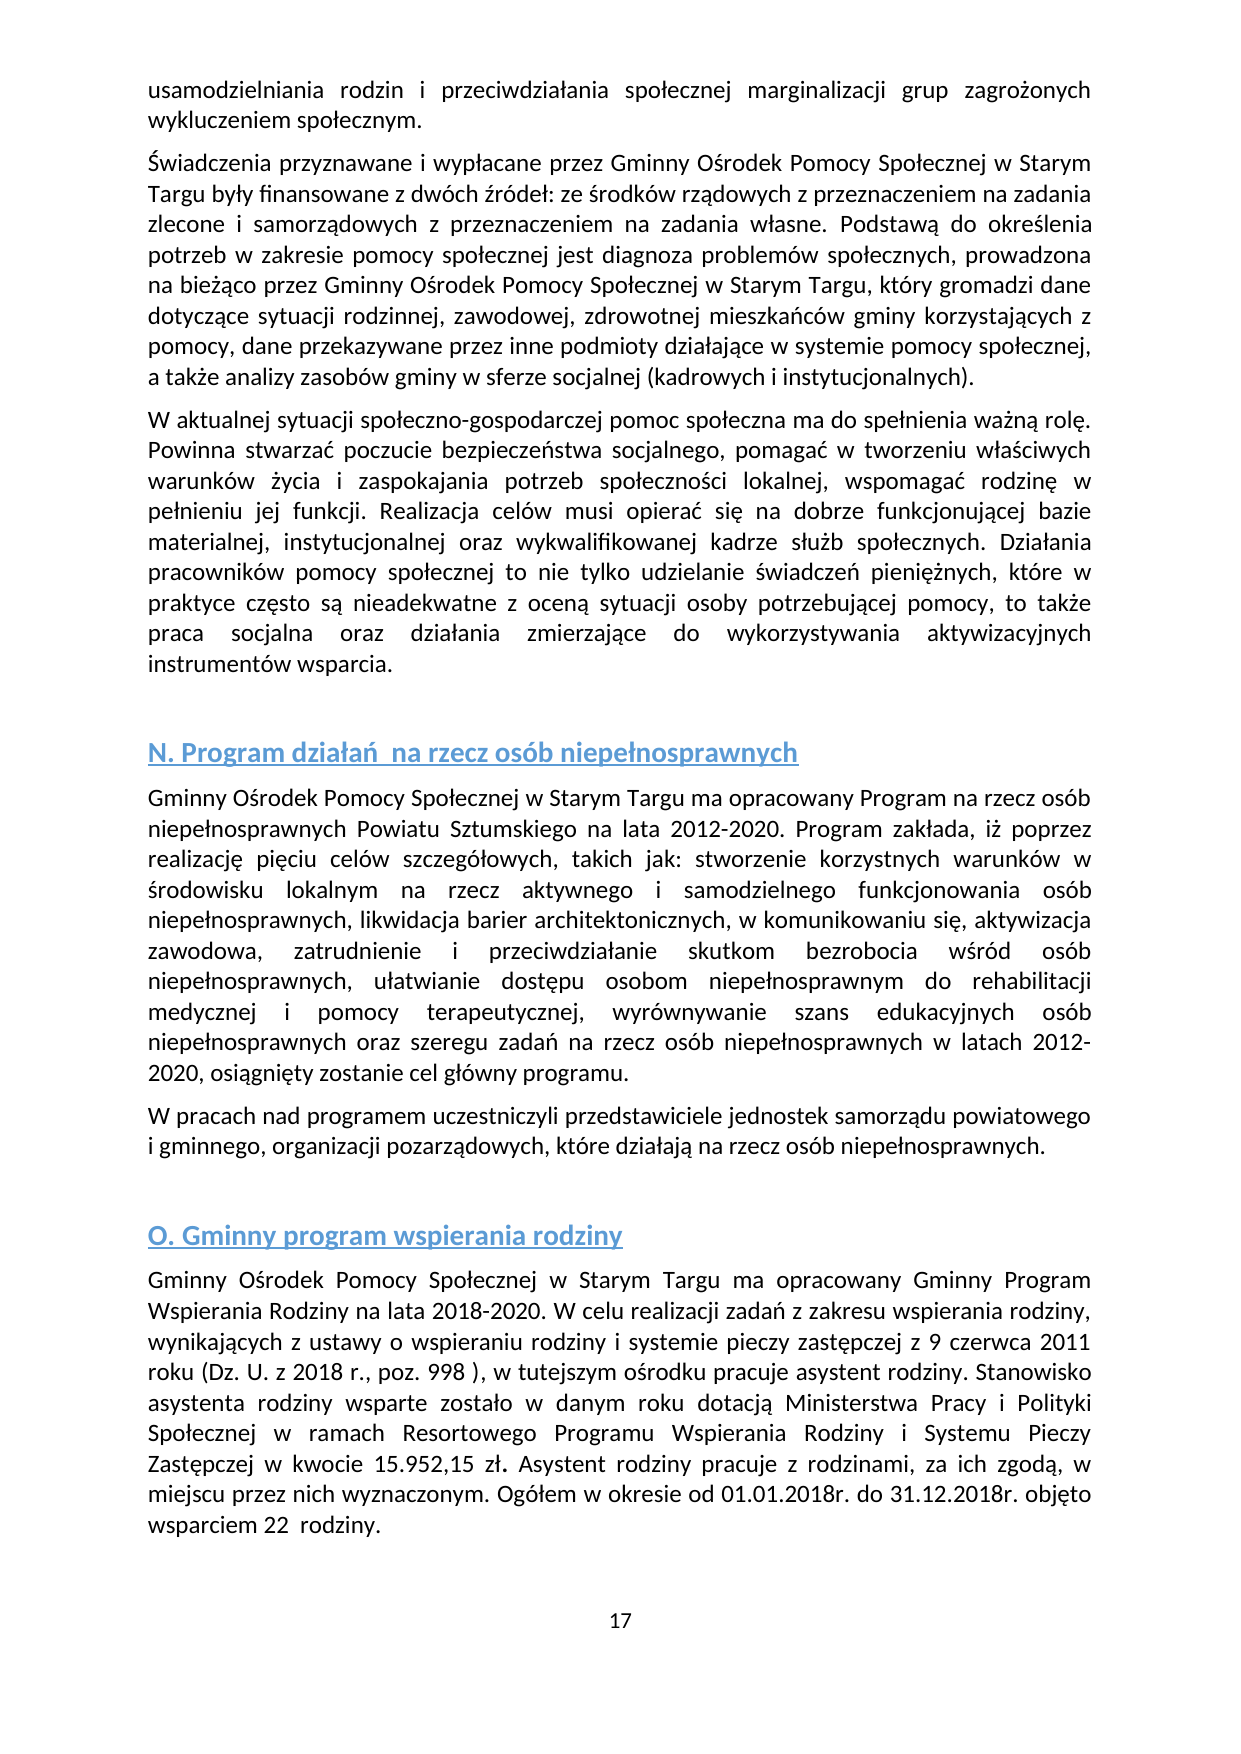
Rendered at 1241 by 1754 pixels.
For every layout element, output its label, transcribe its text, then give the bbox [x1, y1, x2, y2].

text W pracach nad programem uczestniczyli przedstawiciele jednostek samorządu powiatowego i gminnego, organizacji pozarządowych, które działają na rzecz osób niepełnosprawnych. [148, 1100, 1093, 1161]
text W aktualnej sytuacji społeczno-gospodarczej pomoc społeczna ma do spełnienia ważną rolę. Powinna stwarzać poczucie bezpieczeństwa socjalnego, pomagać w tworzeniu właściwych warunków życia i zaspokajania potrzeb społeczności lokalnej, wspomagać rodzinę w pełnieniu jej funkcji. Realizacja celów musi opierać się na dobrze funkcjonującej bazie materialnej, instytucjonalnej oraz wykwalifikowanej kadrze służb społecznych. Działania pracowników pomocy społecznej to nie tylko udzielanie świadczeń pieniężnych, które w praktyce często są nieadekwatne z oceną sytuacji osoby potrzebującej pomocy, to także praca socjalna oraz działania zmierzające do wykorzystywania aktywizacyjnych instrumentów wsparcia. [148, 404, 1093, 679]
text N. Program działań na rzecz osób niepełnosprawnych [148, 734, 1093, 770]
text Świadczenia przyznawane i wypłacane przez Gminny Ośrodek Pomocy Społecznej w Starym Targu były finansowane z dwóch źródeł: ze środków rządowych z przeznaczeniem na zadania zlecone i samorządowych z przeznaczeniem na zadania własne. Podstawą do określenia potrzeb w zakresie pomocy społecznej jest diagnoza problemów społecznych, prowadzona na bieżąco przez Gminny Ośrodek Pomocy Społecznej w Starym Targu, który gromadzi dane dotyczące sytuacji rodzinnej, zawodowej, zdrowotnej mieszkańców gminy korzystających z pomocy, dane przekazywane przez inne podmioty działające w systemie pomocy społecznej, a także analizy zasobów gminy w sferze socjalnej (kadrowych i instytucjonalnych). [148, 147, 1093, 391]
text O. Gminny program wspierania rodziny [148, 1217, 1093, 1252]
text usamodzielniania rodzin i przeciwdziałania społecznej marginalizacji grup zagrożonych wykluczeniem społecznym. [148, 74, 1093, 135]
text Gminny Ośrodek Pomocy Społecznej w Starym Targu ma opracowany Gminny Program Wspierania Rodziny na lata 2018-2020. W celu realizacji zadań z zakresu wspierania rodziny, wynikających z ustawy o wspieraniu rodziny i systemie pieczy zastępczej z 9 czerwca 2011 roku (Dz. U. z 2018 r., poz. 998 ), w tutejszym ośrodku pracuje asystent rodziny. Stanowisko asystenta rodziny wsparte zostało w danym roku dotacją Ministerstwa Pracy i Polityki Społecznej w ramach Resortowego Programu Wspierania Rodziny i Systemu Pieczy Zastępczej w kwocie 15.952,15 zł. Asystent rodziny pracuje z rodzinami, za ich zgodą, w miejscu przez nich wyznaczonym. Ogółem w okresie od 01.01.2018r. do 31.12.2018r. objęto wsparciem 22 rodziny. [148, 1265, 1093, 1539]
text Gminny Ośrodek Pomocy Społecznej w Starym Targu ma opracowany Program na rzecz osób niepełnosprawnych Powiatu Sztumskiego na lata 2012-2020. Program zakłada, iż poprzez realizację pięciu celów szczegółowych, takich jak: stworzenie korzystnych warunków w środowisku lokalnym na rzecz aktywnego i samodzielnego funkcjonowania osób niepełnosprawnych, likwidacja barier architektonicznych, w komunikowaniu się, aktywizacja zawodowa, zatrudnienie i przeciwdziałanie skutkom bezrobocia wśród osób niepełnosprawnych, ułatwianie dostępu osobom niepełnosprawnym do rehabilitacji medycznej i pomocy terapeutycznej, wyrównywanie szans edukacyjnych osób niepełnosprawnych oraz szeregu zadań na rzecz osób niepełnosprawnych w latach 2012-2020, osiągnięty zostanie cel główny programu. [148, 782, 1093, 1087]
